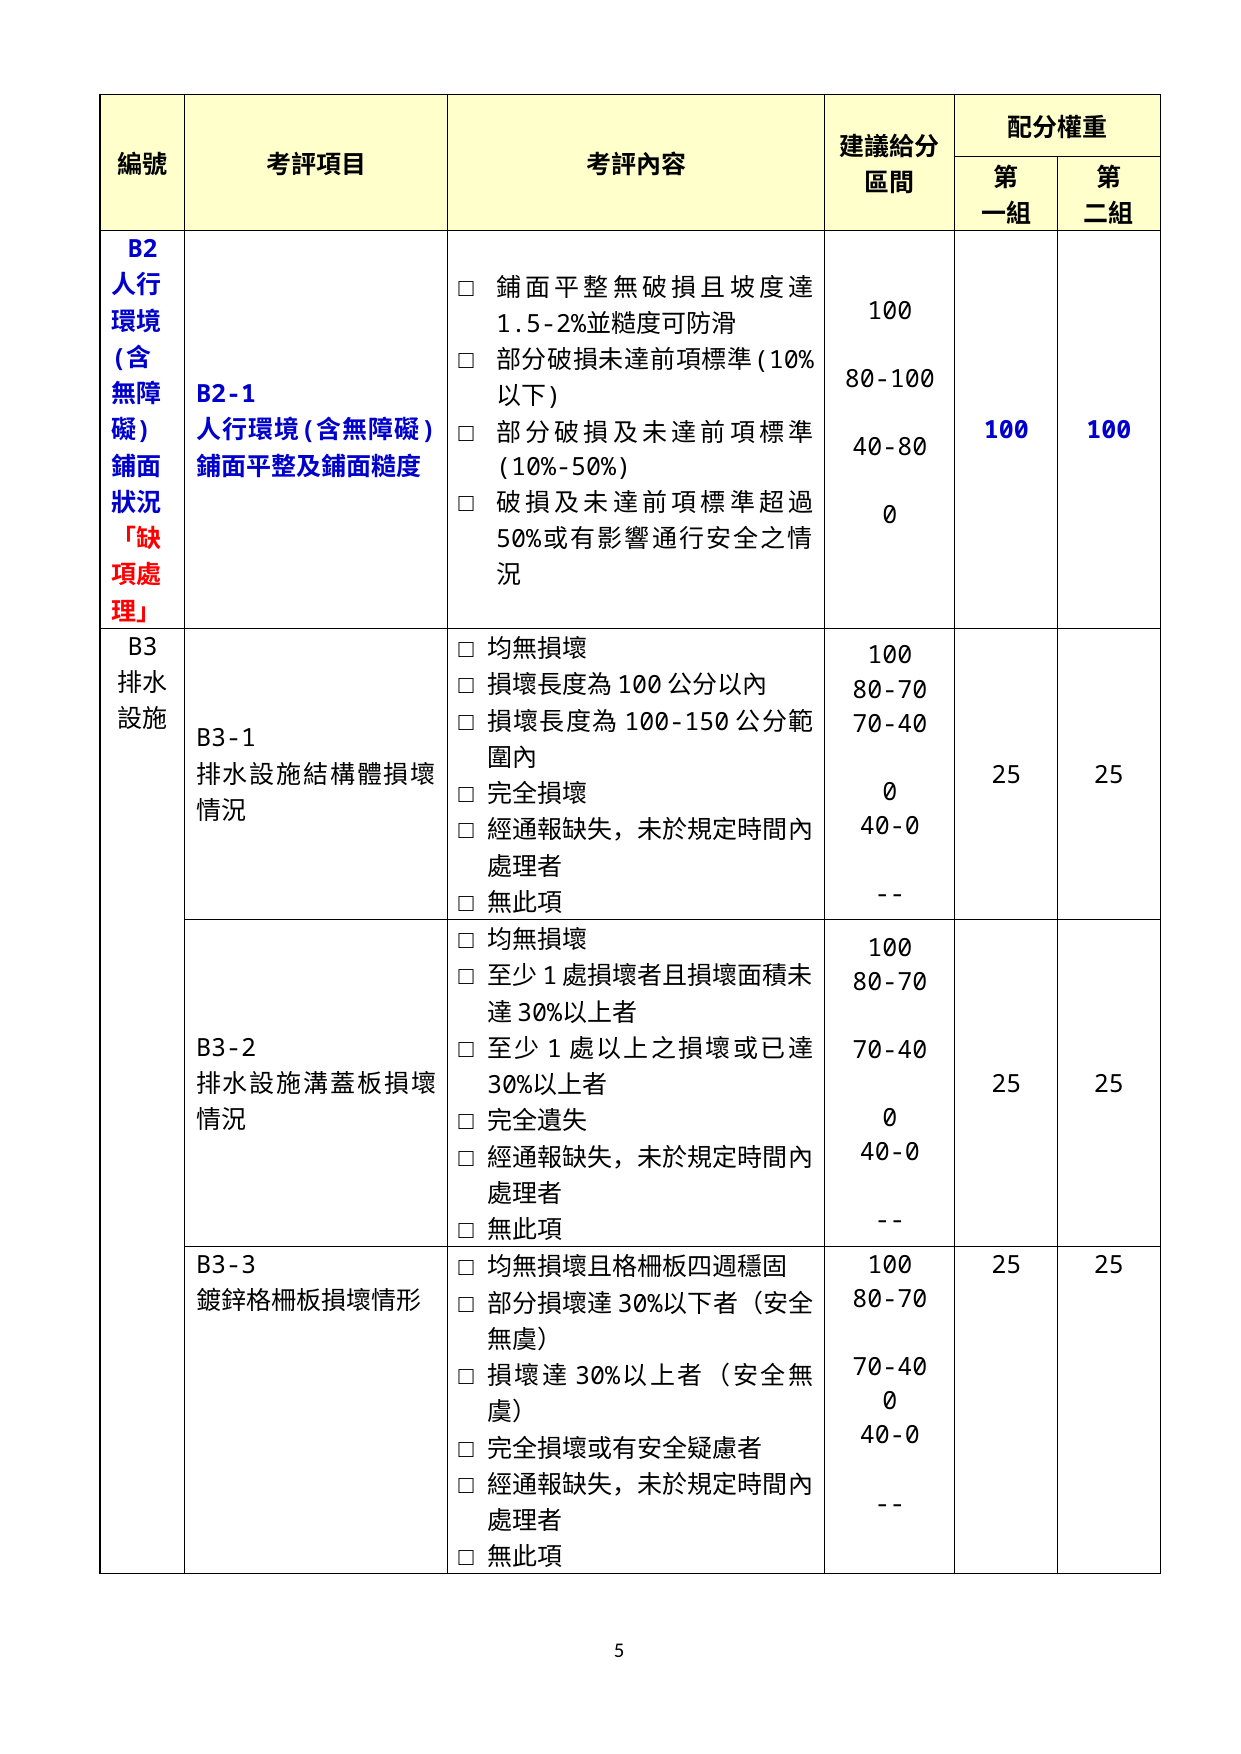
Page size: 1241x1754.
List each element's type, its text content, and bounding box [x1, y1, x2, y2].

table_header 編號 [101, 95, 184, 230]
table_cell B2-1 人行環境(含無障礙)鋪面平整及鋪面糙度 [185, 231, 447, 627]
table_cell 100 [1058, 231, 1160, 627]
table_cell 第 二組 [1058, 157, 1160, 230]
table_cell 均無損壞 損壞長度為100公分以內 損壞長度為100-150公分範圍內 完全損壞 經通報缺失，未於規定時間內處理者 無此項 [448, 629, 824, 918]
table_header 配分權重 [955, 95, 1160, 156]
table_cell B3-2 排水設施溝蓋板損壞情況 [185, 920, 447, 1246]
table_cell 100 80-70 70-40 0 40-0 -- [825, 1247, 954, 1573]
table_cell 100 80-70 70-40 0 40-0 -- [825, 629, 954, 918]
table_cell 100 80-70 70-40 0 40-0 -- [825, 920, 954, 1246]
table_cell 均無損壞且格柵板四週穩固 部分損壞達30%以下者（安全無虞） 損壞達30%以上者（安全無虞） 完全損壞或有安全疑慮者 經通報缺失，未於規定時間內處理者 無此項 [448, 1247, 824, 1573]
table_header 考評項目 [185, 95, 447, 230]
table_cell B3-1 排水設施結構體損壞情況 [185, 629, 447, 918]
table_cell 第 一組 [955, 157, 1057, 230]
table_cell 均無損壞 至少1處損壞者且損壞面積未達30%以上者 至少1處以上之損壞或已達30%以上者 完全遺失 經通報缺失，未於規定時間內處理者 無此項 [448, 920, 824, 1246]
table_cell B3 排水設施 [101, 629, 184, 1573]
table_header 建議給分區間 [825, 95, 954, 230]
table_cell 鋪面平整無破損且坡度達1.5-2%並糙度可防滑 部分破損未達前項標準(10%以下) 部分破損及未達前項標準(10%-50%) 破損及未達前項標準超過50%或有影響通行安全之情況 [448, 231, 824, 627]
table_cell 25 [955, 1247, 1057, 1573]
table_header 考評內容 [448, 95, 824, 230]
table_cell 100 [955, 231, 1057, 627]
table_cell B3-3 鍍鋅格柵板損壞情形 [185, 1247, 447, 1573]
table_cell 25 [1058, 1247, 1160, 1573]
table_cell 25 [955, 629, 1057, 918]
table_cell 25 [1058, 629, 1160, 918]
table_cell 25 [955, 920, 1057, 1246]
table_cell 100 80-100 40-80 0 [825, 231, 954, 627]
table_cell 25 [1058, 920, 1160, 1246]
table_cell B2 人行環境(含無障礙)鋪面狀況 「缺項處理」 [101, 231, 184, 627]
